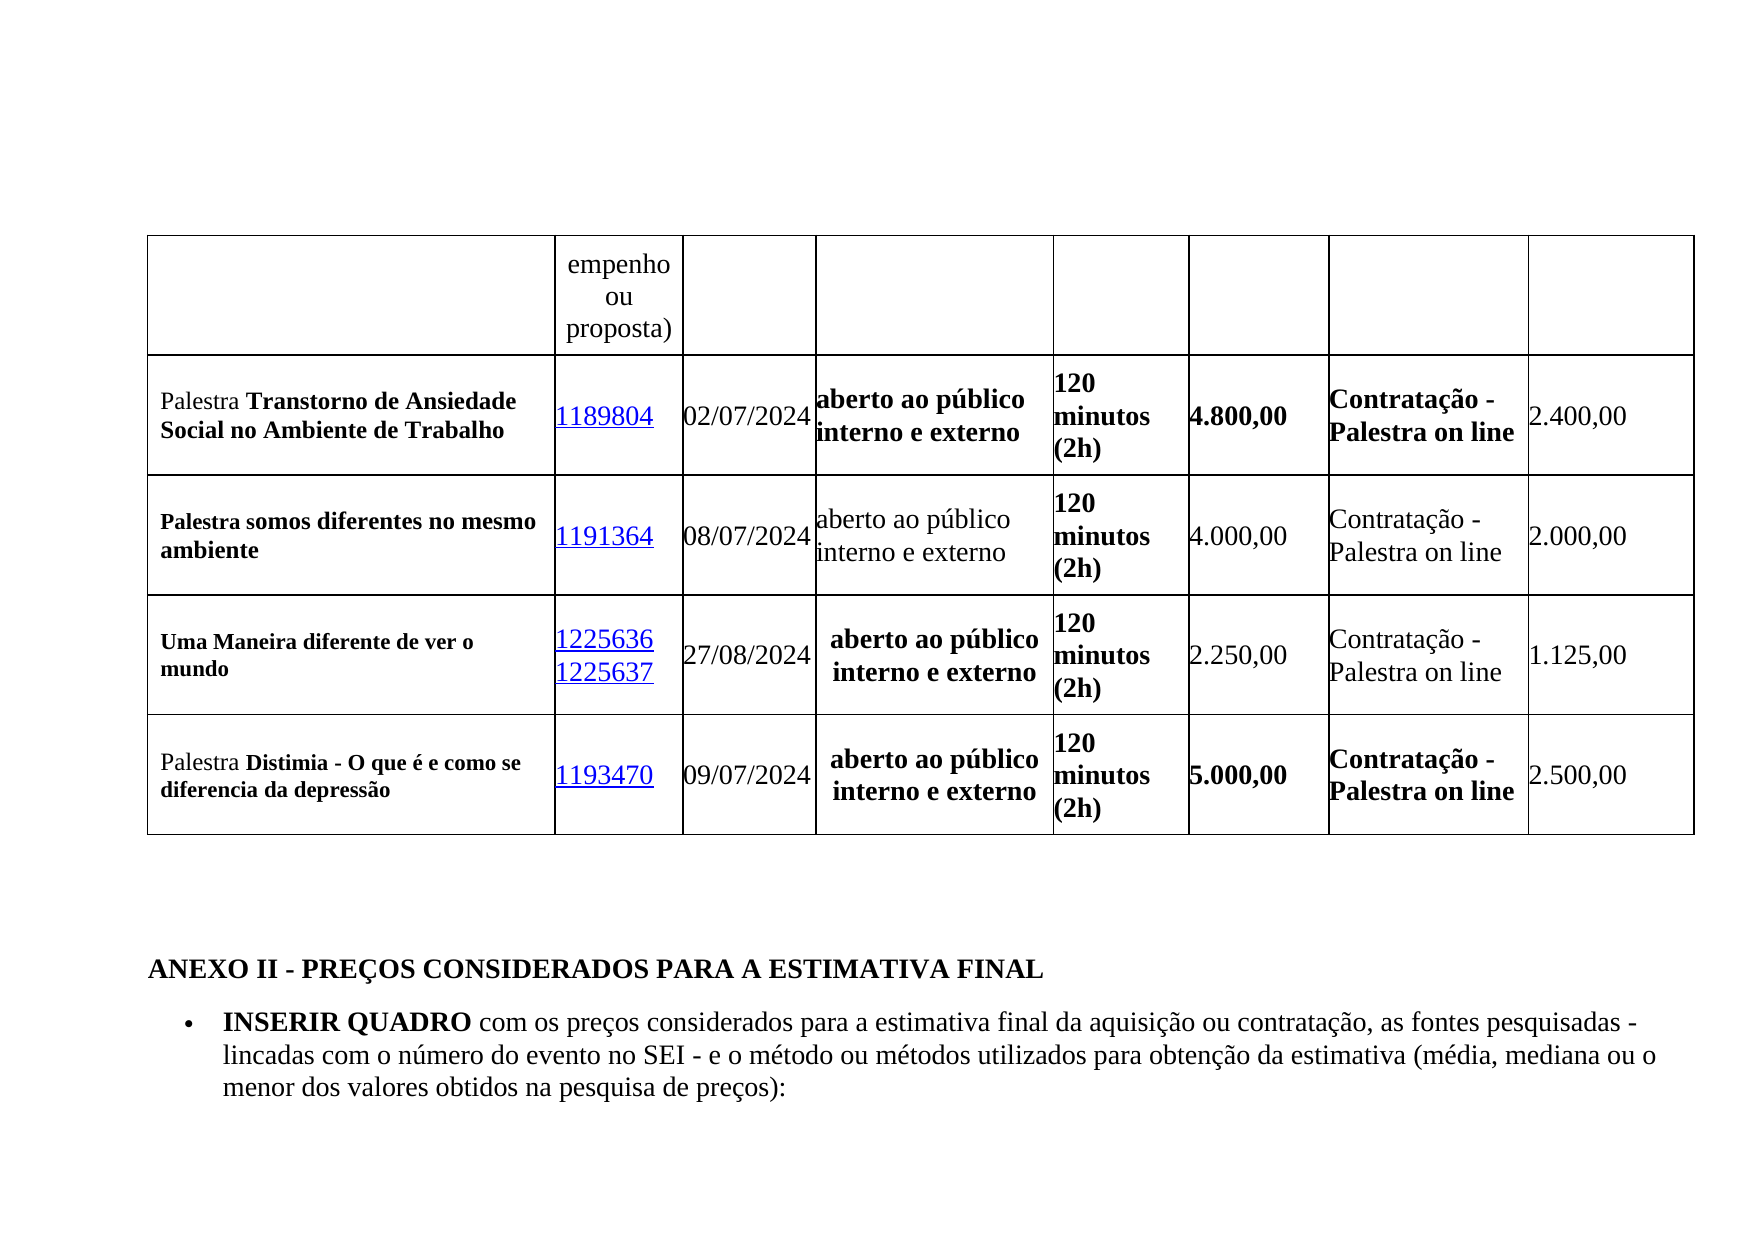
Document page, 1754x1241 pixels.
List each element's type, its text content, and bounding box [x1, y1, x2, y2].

table_cell 4.000,00 [1190, 476, 1328, 594]
table_cell 2.000,00 [1529, 476, 1693, 594]
table_cell 120 minutos (2h) [1054, 476, 1188, 594]
table_cell [1190, 236, 1328, 354]
table_cell 1193470 [556, 715, 682, 833]
table_cell empenho ou proposta) [556, 236, 682, 354]
table_cell Uma Maneira diferente de ver o mundo [148, 596, 554, 714]
text ANEXO II - PREÇOS CONSIDERADOS PARA A ESTIMATIVA FINAL [148, 952, 1696, 984]
table_cell 120 minutos (2h) [1054, 715, 1188, 833]
table_cell [1330, 236, 1528, 354]
table_cell Contratação - Palestra on line [1330, 476, 1528, 594]
table_cell [1529, 236, 1693, 354]
table_cell 2.250,00 [1190, 596, 1328, 714]
table_cell [1054, 236, 1188, 354]
table_cell [684, 236, 815, 354]
table_cell 5.000,00 [1190, 715, 1328, 833]
table_cell 120 minutos (2h) [1054, 596, 1188, 714]
table_cell 27/08/2024 [684, 596, 815, 714]
table_cell 120 minutos (2h) [1054, 356, 1188, 474]
table_cell aberto ao público interno e externo [817, 715, 1053, 833]
table_cell 1.125,00 [1529, 596, 1693, 714]
table_cell Palestra somos diferentes no mesmo ambiente [148, 476, 554, 594]
table_cell 2.400,00 [1529, 356, 1693, 474]
table_cell Palestra Transtorno de Ansiedade Social no Ambiente de Trabalho [148, 356, 554, 474]
table_cell aberto ao público interno e externo [817, 596, 1053, 714]
table_cell Contratação - Palestra on line [1330, 596, 1528, 714]
list INSERIR QUADRO com os preços considerados para a estimativa final da aquisição ou contratação, as fontes pesquisadas - lincadas com o número do evento no SEI - e o método ou métodos utilizados para obtenção da estimativa (média, mediana ou o menor dos valores obtidos na pesquisa de preços): [185, 1005, 1696, 1102]
table_cell 1225636 1225637 [556, 596, 682, 714]
table_cell 1189804 [556, 356, 682, 474]
table_cell Contratação - Palestra on line [1330, 356, 1528, 474]
table_cell aberto ao público interno e externo [817, 476, 1053, 594]
table_cell Contratação - Palestra on line [1330, 715, 1528, 833]
table_cell Palestra Distimia - O que é e como se diferencia da depressão [148, 715, 554, 833]
table_cell 4.800,00 [1190, 356, 1328, 474]
table_cell 09/07/2024 [684, 715, 815, 833]
table_cell 02/07/2024 [684, 356, 815, 474]
table_cell [817, 236, 1053, 354]
table_cell 1191364 [556, 476, 682, 594]
table_cell aberto ao público interno e externo [817, 356, 1053, 474]
table_cell [148, 236, 554, 354]
table_cell 08/07/2024 [684, 476, 815, 594]
table_cell 2.500,00 [1529, 715, 1693, 833]
